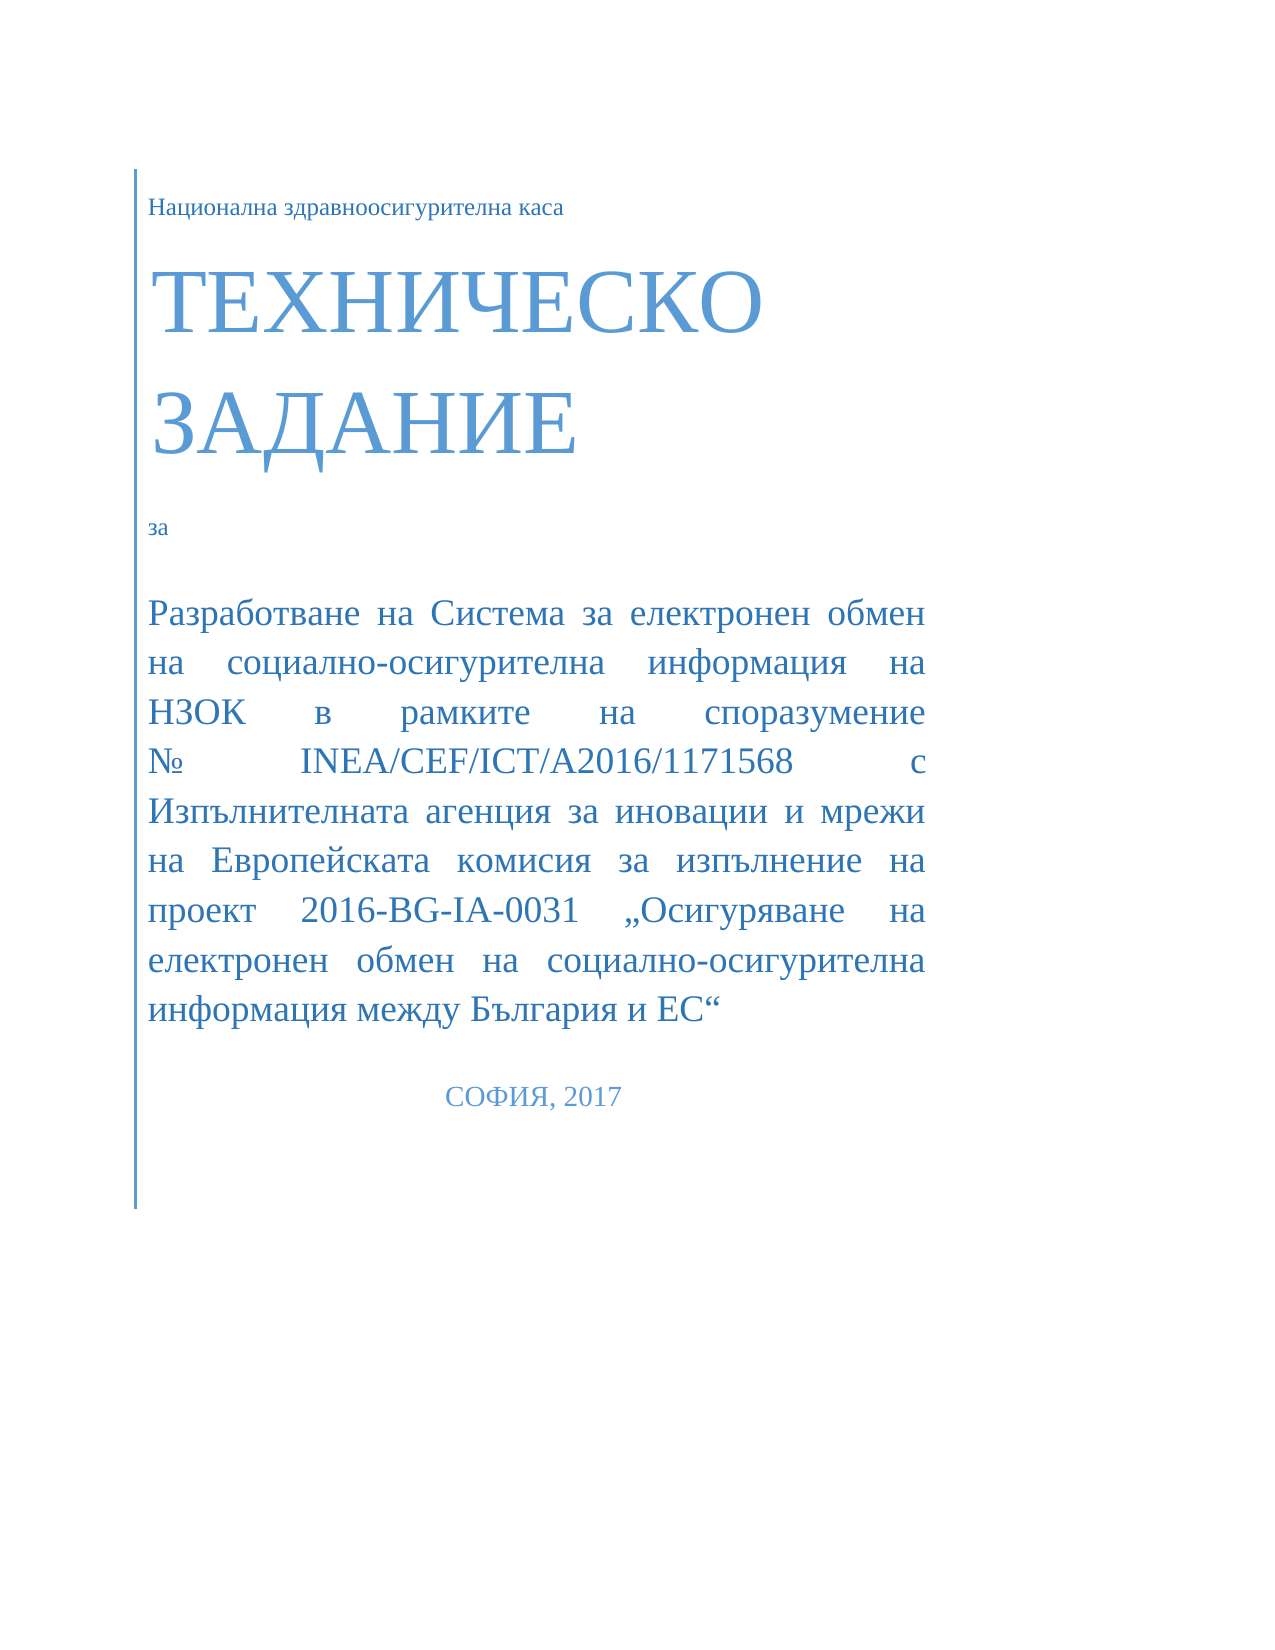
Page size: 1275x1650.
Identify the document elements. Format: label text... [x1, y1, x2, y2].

table_cell за [137, 490, 938, 567]
table_cell ТЕХНИЧЕСКО ЗАДАНИЕ [137, 247, 938, 489]
table_cell СОФИЯ, 2017 [137, 1056, 938, 1208]
table_header Национална здравноосигурителна каса [137, 169, 938, 247]
table_cell Разработване на Система за електронен обмен на социално-осигурителна информация на НЗОК в рамките на споразумение № INEA/CEF/ICT/A2016/1171568 с Изпълнителната агенция за иновации и мрежи на Европейската комисия за изпълнение на проект 2016-BG-IA-0031 „Осигуряване на електронен обмен на социално-осигурителна информация между България и ЕС“ [137, 568, 938, 1056]
